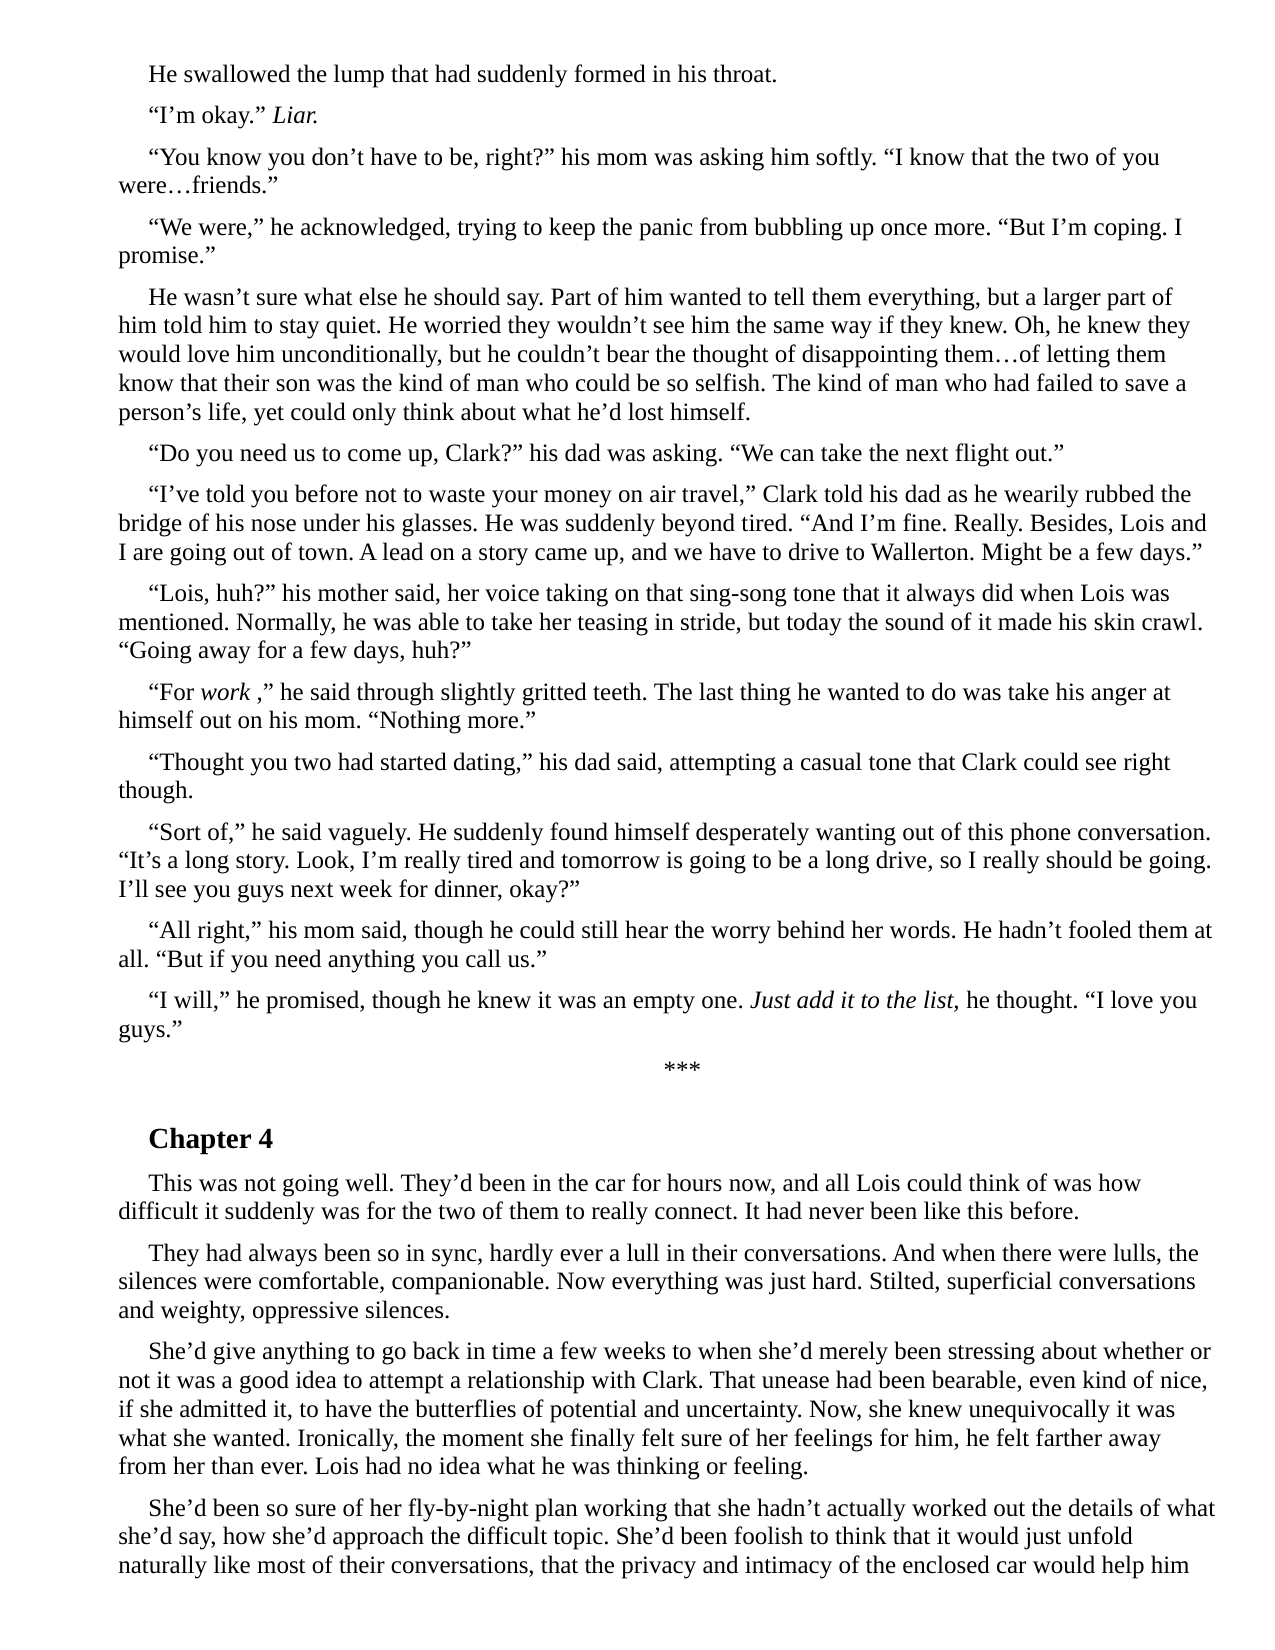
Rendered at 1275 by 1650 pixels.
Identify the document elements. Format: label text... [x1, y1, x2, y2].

text “I’ve told you before not to waste your money on air travel,” Clark told his dad as he wearily rubbed the bridge of his nose under his glasses. He was suddenly beyond tired. “And I’m fine. Really. Besides, Lois and I are going out of town. A lead on a story came up, and we have to drive to Wallerton. Might be a few days.” [118, 479, 1216, 565]
text “Lois, huh?” his mother said, her voice taking on that sing-song tone that it always did when Lois was mentioned. Normally, he was able to take her teasing in stride, but today the sound of it made his skin crawl. “Going away for a few days, huh?” [118, 578, 1216, 664]
text “You know you don’t have to be, right?” his mom was asking him softly. “I know that the two of you were…friends.” [118, 142, 1216, 199]
text “Sort of,” he said vaguely. He suddenly found himself desperately wanting out of this phone conversation. “It’s a long story. Look, I’m really tired and tomorrow is going to be a long drive, so I really should be going. I’ll see you guys next week for dinner, okay?” [118, 817, 1216, 903]
text “We were,” he acknowledged, trying to keep the panic from bubbling up once more. “But I’m coping. I promise.” [118, 212, 1216, 269]
text She’d give anything to go back in time a few weeks to when she’d merely been stressing about whether or not it was a good idea to attempt a relationship with Clark. That unease had been bearable, even kind of nice, if she admitted it, to have the butterflies of potential and uncertainty. Now, she knew unequivocally it was what she wanted. Ironically, the moment she finally felt sure of her feelings for him, he felt farther away from her than ever. Lois had no idea what he was thinking or feeling. [118, 1336, 1216, 1480]
text He swallowed the lump that had suddenly formed in his throat. [118, 59, 1216, 88]
text “I’m okay.” Liar. [118, 100, 1216, 129]
text He wasn’t sure what else he should say. Part of him wanted to tell them everything, but a larger part of him told him to stay quiet. He worried they wouldn’t see him the same way if they knew. Oh, he knew they would love him unconditionally, but he couldn’t bear the thought of disappointing them…of letting them know that their son was the kind of man who could be so selfish. The kind of man who had failed to save a person’s life, yet could only think about what he’d lost himself. [118, 282, 1216, 425]
text “I will,” he promised, though he knew it was an empty one. Just add it to the list, he thought. “I love you guys.” [118, 985, 1216, 1043]
subtitle Chapter 4 [118, 1122, 1216, 1155]
text “For work ,” he said through slightly gritted teeth. The last thing he wanted to do was take his anger at himself out on his mom. “Nothing more.” [118, 677, 1216, 734]
text “Thought you two had started dating,” his dad said, attempting a casual tone that Clark could see right though. [118, 747, 1216, 804]
text *** [118, 1055, 1216, 1084]
text “All right,” his mom said, though he could still hear the worry behind her words. He hadn’t fooled them at all. “But if you need anything you call us.” [118, 915, 1216, 973]
text She’d been so sure of her fly-by-night plan working that she hadn’t actually worked out the details of what she’d say, how she’d approach the difficult topic. She’d been foolish to think that it would just unfold naturally like most of their conversations, that the privacy and intimacy of the enclosed car would help him [118, 1493, 1216, 1579]
text This was not going well. They’d been in the car for hours now, and all Lois could think of was how difficult it suddenly was for the two of them to really connect. It had never been like this before. [118, 1168, 1216, 1225]
text They had always been so in sync, hardly ever a lull in their conversations. And when there were lulls, the silences were comfortable, companionable. Now everything was just hard. Stilted, superficial conversations and weighty, oppressive silences. [118, 1238, 1216, 1324]
text “Do you need us to come up, Clark?” his dad was asking. “We can take the next flight out.” [118, 438, 1216, 467]
